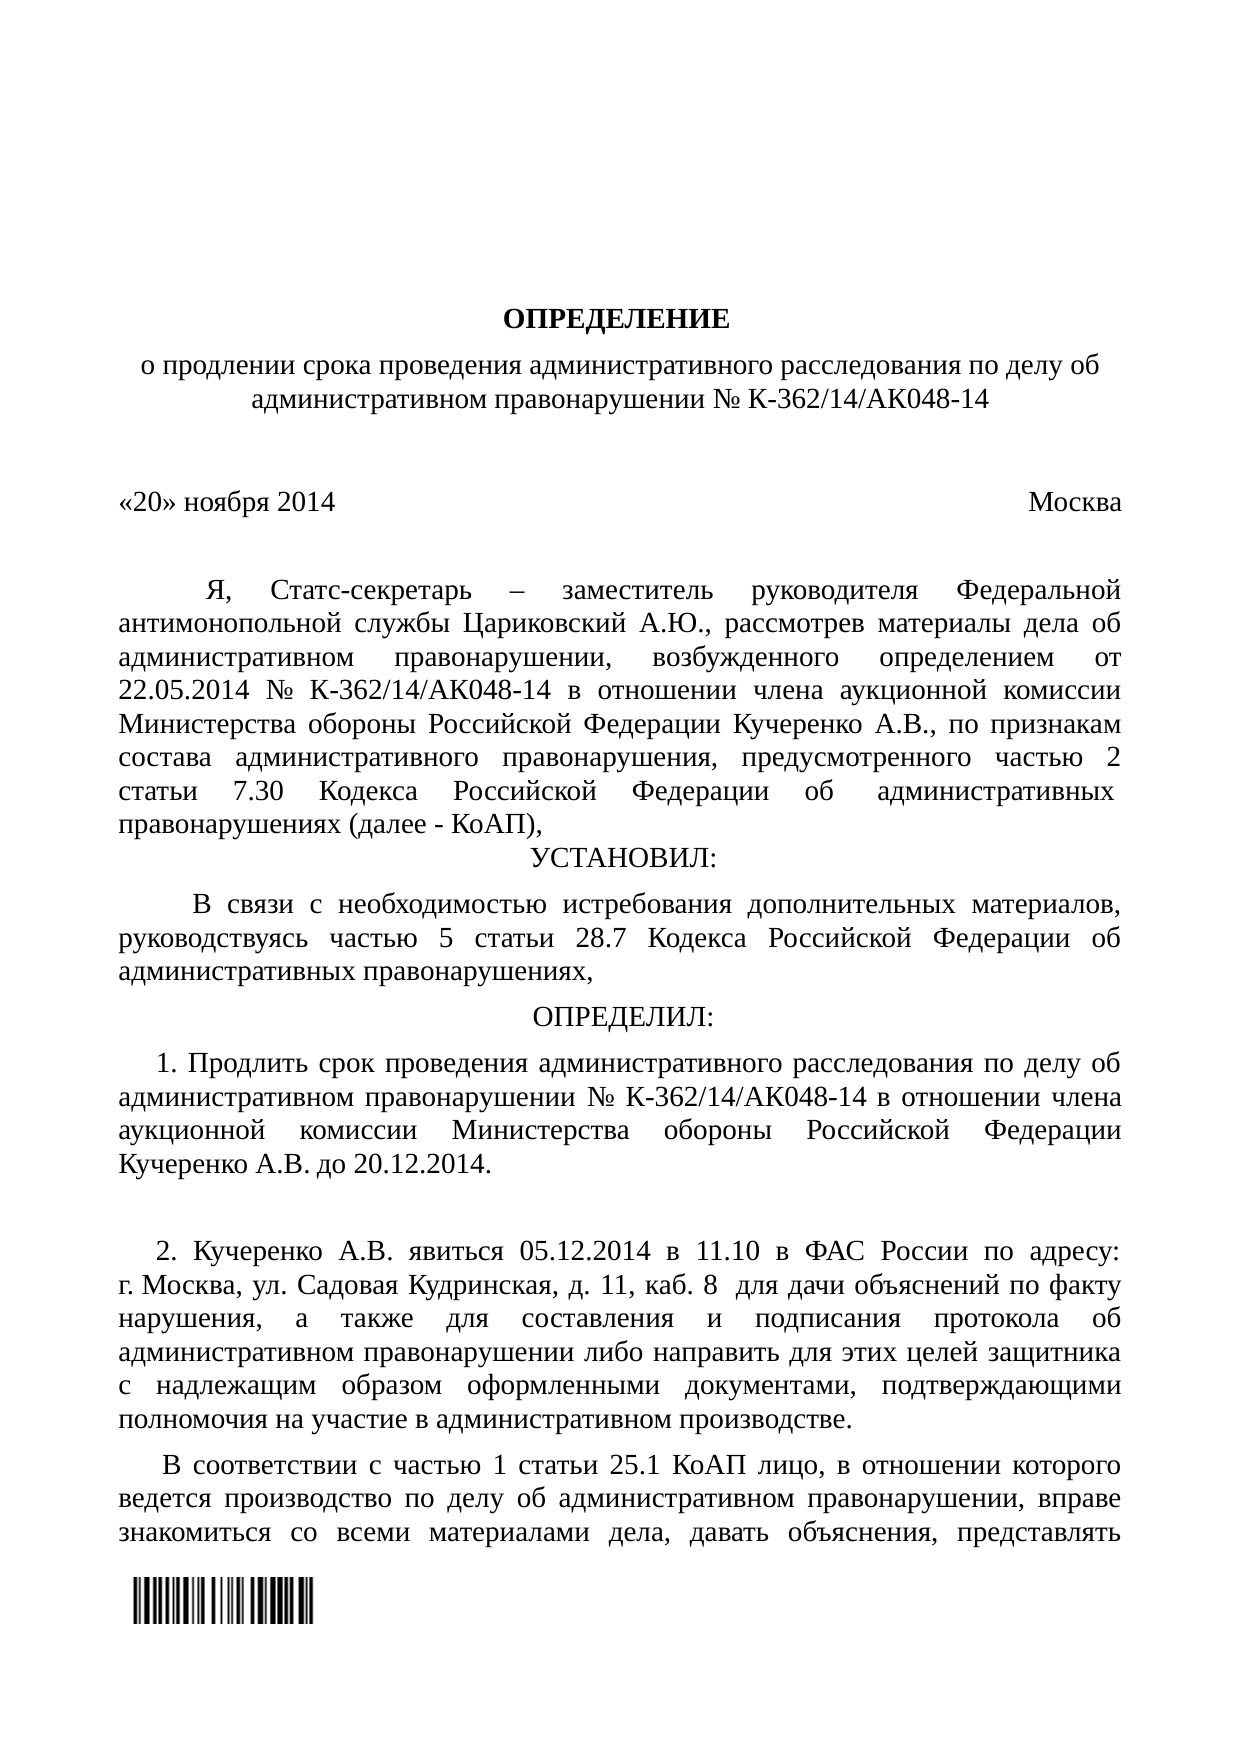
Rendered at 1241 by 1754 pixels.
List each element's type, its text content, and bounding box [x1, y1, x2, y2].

text В связи с необходимостью истребования дополнительных материалов, руководствуясь частью 5 статьи 28.7 Кодекса Российской Федерации об административных правонарушениях, [118, 886, 1122, 987]
text о продлении срока проведения административного расследования по делу об административном правонарушении № К-362/14/АК048-14 [118, 347, 1122, 414]
text ОПРЕДЕЛИЛ: [118, 999, 1122, 1033]
subtitle ОПРЕДЕЛЕНИЕ [118, 301, 1122, 335]
text «20» ноября 2014 Москва [118, 484, 1122, 518]
text Я, Статс-секретарь – заместитель руководителя Федеральной антимонопольной службы Цариковский А.Ю., рассмотрев материалы дела об административном правонарушении, возбужденного определением от 22.05.2014 № К-362/14/АК048-14 в отношении члена аукционной комиссии Министерства обороны Российской Федерации Кучеренко А.В., по признакам состава административного правонарушения, предусмотренного частью 2 статьи 7.30 Кодекса Российской Федерации об административных правонарушениях (далее - КоАП), [118, 572, 1122, 840]
text УСТАНОВИЛ: [118, 840, 1122, 874]
text 1. Продлить срок проведения административного расследования по делу об административном правонарушении № К-362/14/АК048-14 в отношении члена аукционной комиссии Министерства обороны Российской Федерации Кучеренко А.В. до 20.12.2014. [118, 1045, 1122, 1179]
text 2. Кучеренко А.В. явиться 05.12.2014 в 11.10 в ФАС России по адресу: г. Москва, ул. Садовая Кудринская, д. 11, каб. 8 для дачи объяснений по факту нарушения, а также для составления и подписания протокола об административном правонарушении либо направить для этих целей защитника с надлежащим образом оформленными документами, подтверждающими полномочия на участие в административном производстве. [118, 1233, 1122, 1434]
text В соответствии с частью 1 статьи 25.1 КоАП лицо, в отношении которого ведется производство по делу об административном правонарушении, вправе знакомиться со всеми материалами дела, давать объяснения, представлять [118, 1447, 1122, 1548]
picture [118, 1577, 331, 1624]
